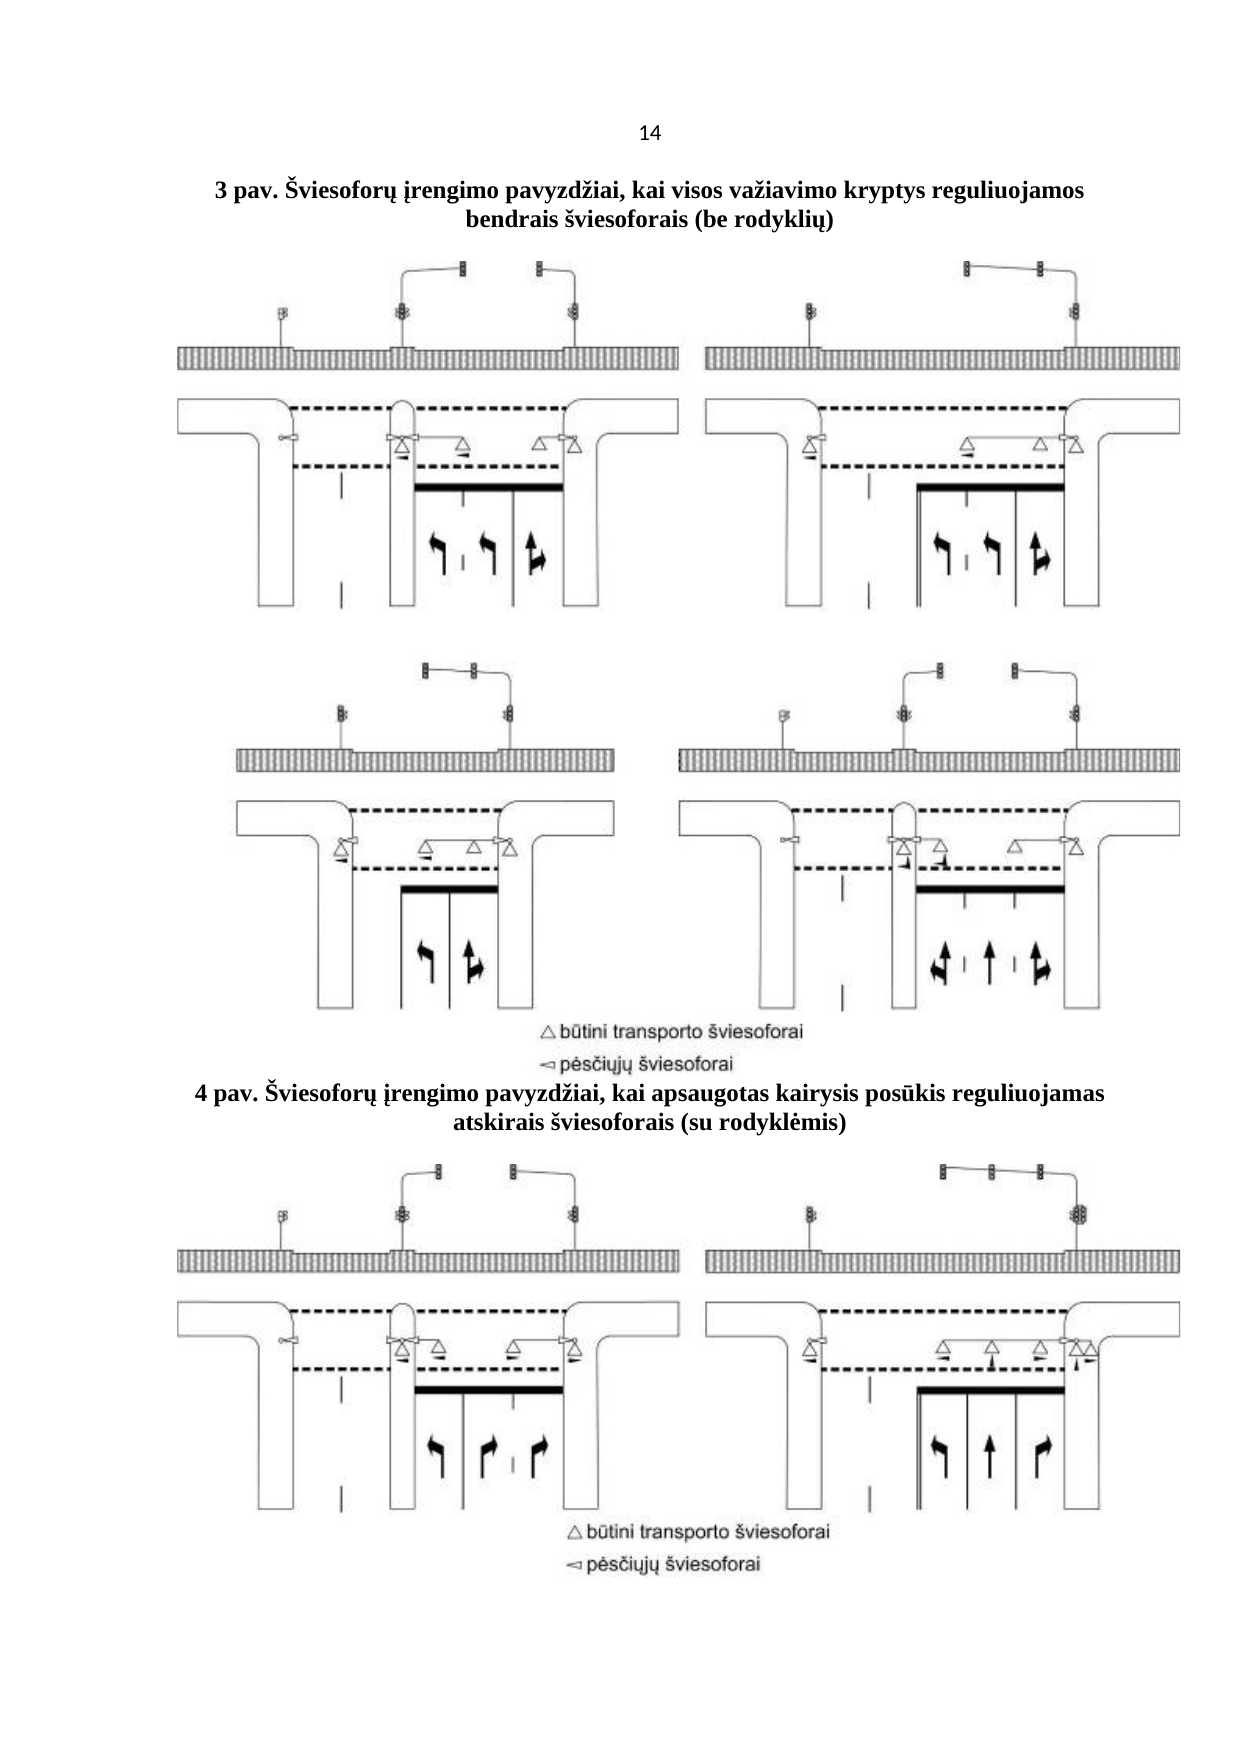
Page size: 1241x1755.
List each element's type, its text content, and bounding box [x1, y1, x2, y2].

text 4 pav. Šviesoforų įrengimo pavyzdžiai, kai apsaugotas kairysis posūkis reguliuojamas atskirais šviesoforais (su rodyklėmis) [177, 1079, 1122, 1136]
text 3 pav. Šviesoforų įrengimo pavyzdžiai, kai visos važiavimo kryptys reguliuojamos bendrais šviesoforais (be rodyklių) [177, 175, 1122, 232]
